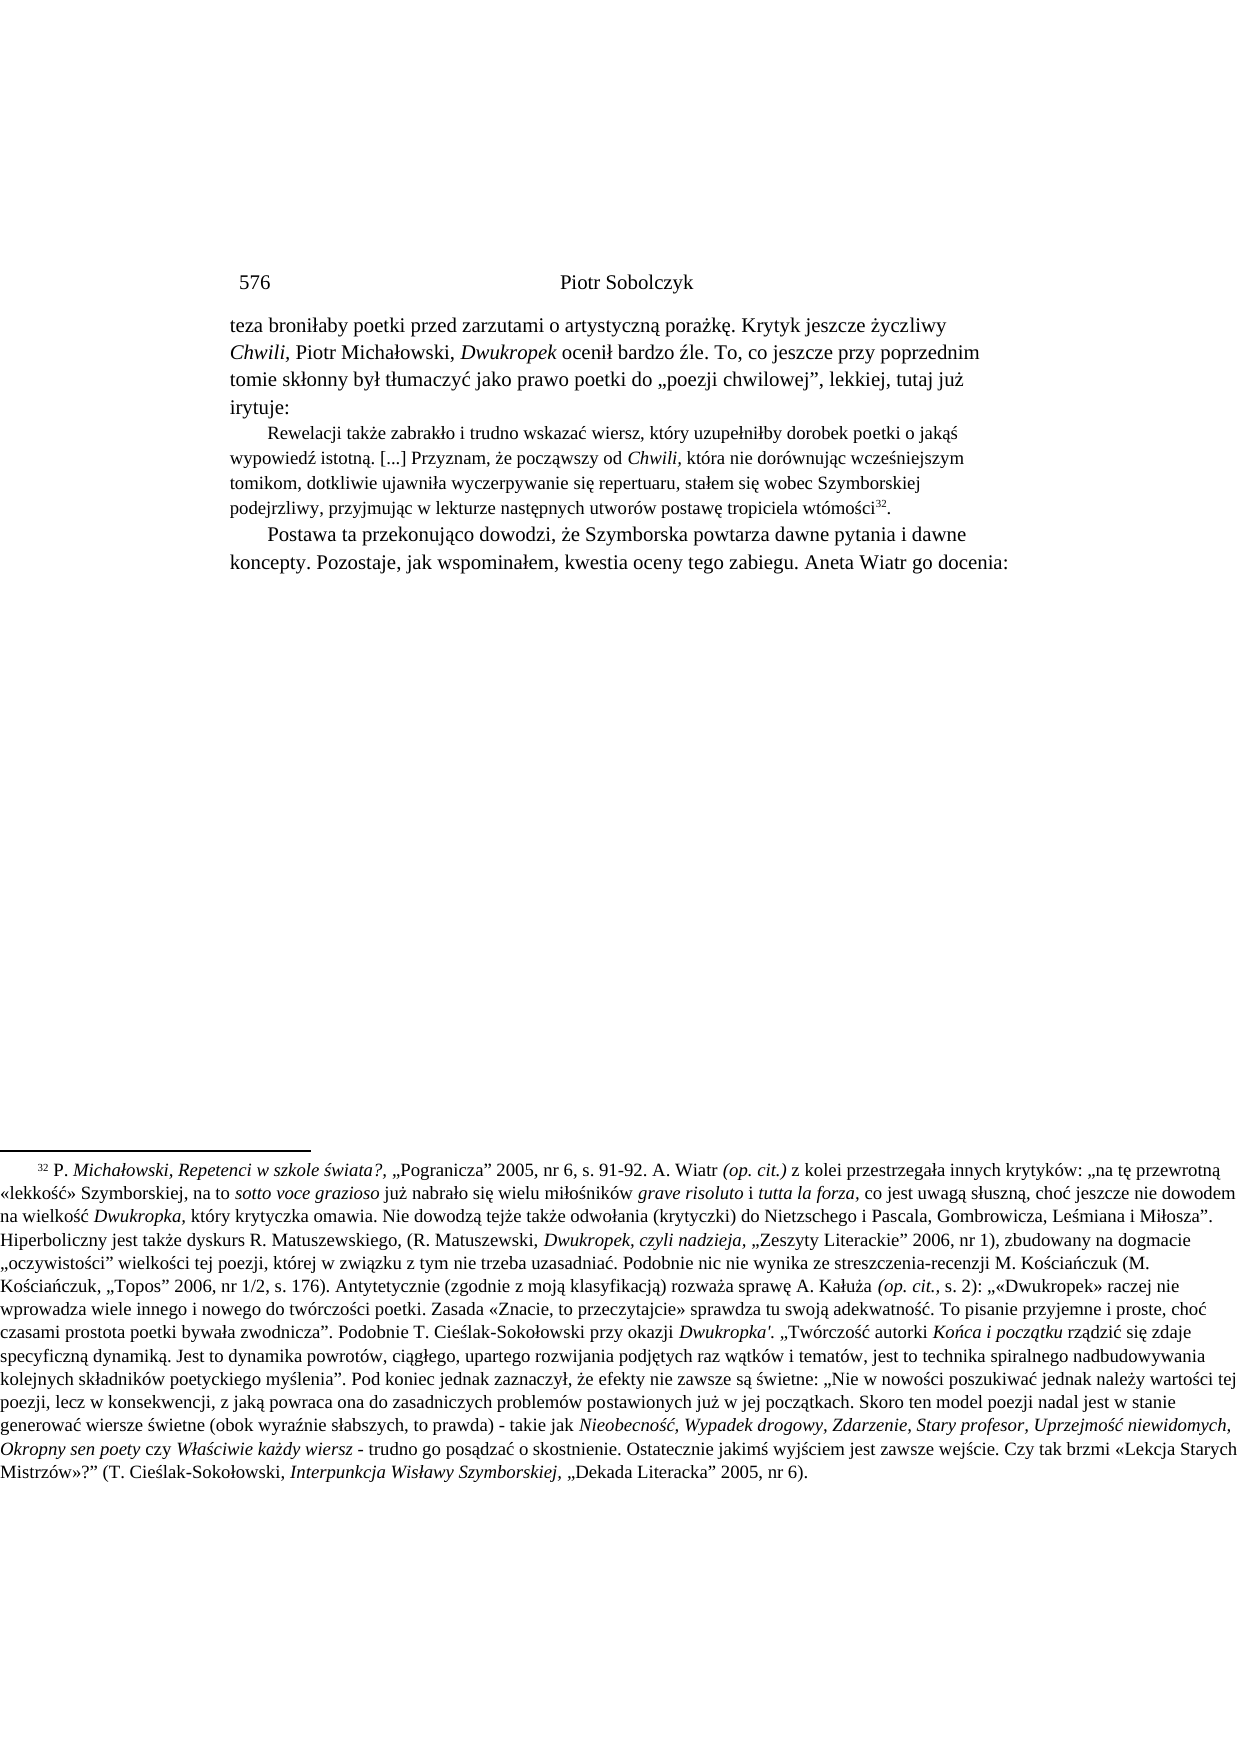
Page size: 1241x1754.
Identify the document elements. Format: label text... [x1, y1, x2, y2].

text Postawa ta przekonująco dowodzi, że Szymborska powtarza dawne pytania i dawne koncepty. Pozostaje, jak wspominałem, kwestia oceny tego zabiegu. Aneta Wiatr go docenia: [229, 518, 1011, 574]
text teza broniłaby poetki przed zarzutami o artystyczną porażkę. Krytyk jeszcze życz­liwy Chwili, Piotr Michałowski, Dwukropek ocenił bardzo źle. To, co jeszcze przy poprzednim tomie skłonny był tłumaczyć jako prawo poetki do „poezji chwilowej”, lekkiej, tutaj już irytuje: [229, 309, 1011, 419]
text Rewelacji także zabrakło i trudno wskazać wiersz, który uzupełniłby dorobek po­etki o jakąś wypowiedź istotną. [...] Przyznam, że począwszy od Chwili, która nie do­równując wcześniejszym tomikom, dotkliwie ujawniła wyczerpywanie się repertuaru, stałem się wobec Szymborskiej podejrzliwy, przyjmując w lekturze następnych utwo­rów postawę tropiciela wtómości. [229, 419, 1011, 518]
text P. Michałowski, Repetenci w szkole świata?, „Pogranicza” 2005, nr 6, s. 91-92. A. Wiatr (op. cit.) z kolei przestrzegała innych krytyków: „na tę przewrotną «lekkość» Szymborskiej, na to sotto voce grazioso już nabrało się wielu miłośników grave risoluto i tutta la forza, co jest uwagą słuszną, choć jeszcze nie dowodem na wielkość Dwukropka, który krytyczka oma­wia. Nie dowodzą tejże także odwołania (krytyczki) do Nietzschego i Pascala, Gombrowicza, Leśmiana i Miłosza”. Hiperboliczny jest także dyskurs R. Matuszewskiego, (R. Matuszewski, Dwukropek, czyli nadzieja, „Zeszyty Literackie” 2006, nr 1), zbudowany na dogmacie „oczy­wistości” wielkości tej poezji, której w związku z tym nie trzeba uzasadniać. Podobnie nic nie wynika ze streszczenia-recenzji M. Kościańczuk (M. Kościańczuk, „Topos” 2006, nr 1/2, s. 176). Antytetycznie (zgodnie z moją klasyfikacją) rozważa sprawę A. Kałuża (op. cit., s. 2): „«Dwukropek» raczej nie wprowadza wiele innego i nowego do twórczości poetki. Zasada «Znacie, to przeczytajcie» sprawdza tu swoją adekwatność. To pisanie przyjemne i proste, choć czasami prostota poetki bywała zwodnicza”. Podobnie T. Cieślak-Sokołowski przy okazji Dwukropka'. „Twórczość autorki Końca i początku rządzić się zdaje specyficzną dynamiką. Jest to dynamika powrotów, ciągłego, upartego rozwijania podjętych raz wątków i tematów, jest to technika spiralnego nadbudowywania kolejnych składników poetyckiego myślenia”. Pod koniec jednak zaznaczył, że efekty nie zawsze są świetne: „Nie w nowości poszukiwać jednak należy wartości tej poezji, lecz w konsekwencji, z jaką powraca ona do zasadniczych problemów po­stawionych już w jej początkach. Skoro ten model poezji nadal jest w stanie generować wier­sze świetne (obok wyraźnie słabszych, to prawda) - takie jak Nieobecność, Wypadek drogowy, Zdarzenie, Stary profesor, Uprzejmość niewidomych, Okropny sen poety czy Właściwie każdy wiersz - trudno go posądzać o skostnienie. Ostatecznie jakimś wyjściem jest zawsze wejście. Czy tak brzmi «Lekcja Starych Mistrzów»?” (T. Cieślak-Sokołowski, Interpunkcja Wisławy Szymborskiej, „Dekada Literacka” 2005, nr 6). [0, 1157, 1241, 1482]
